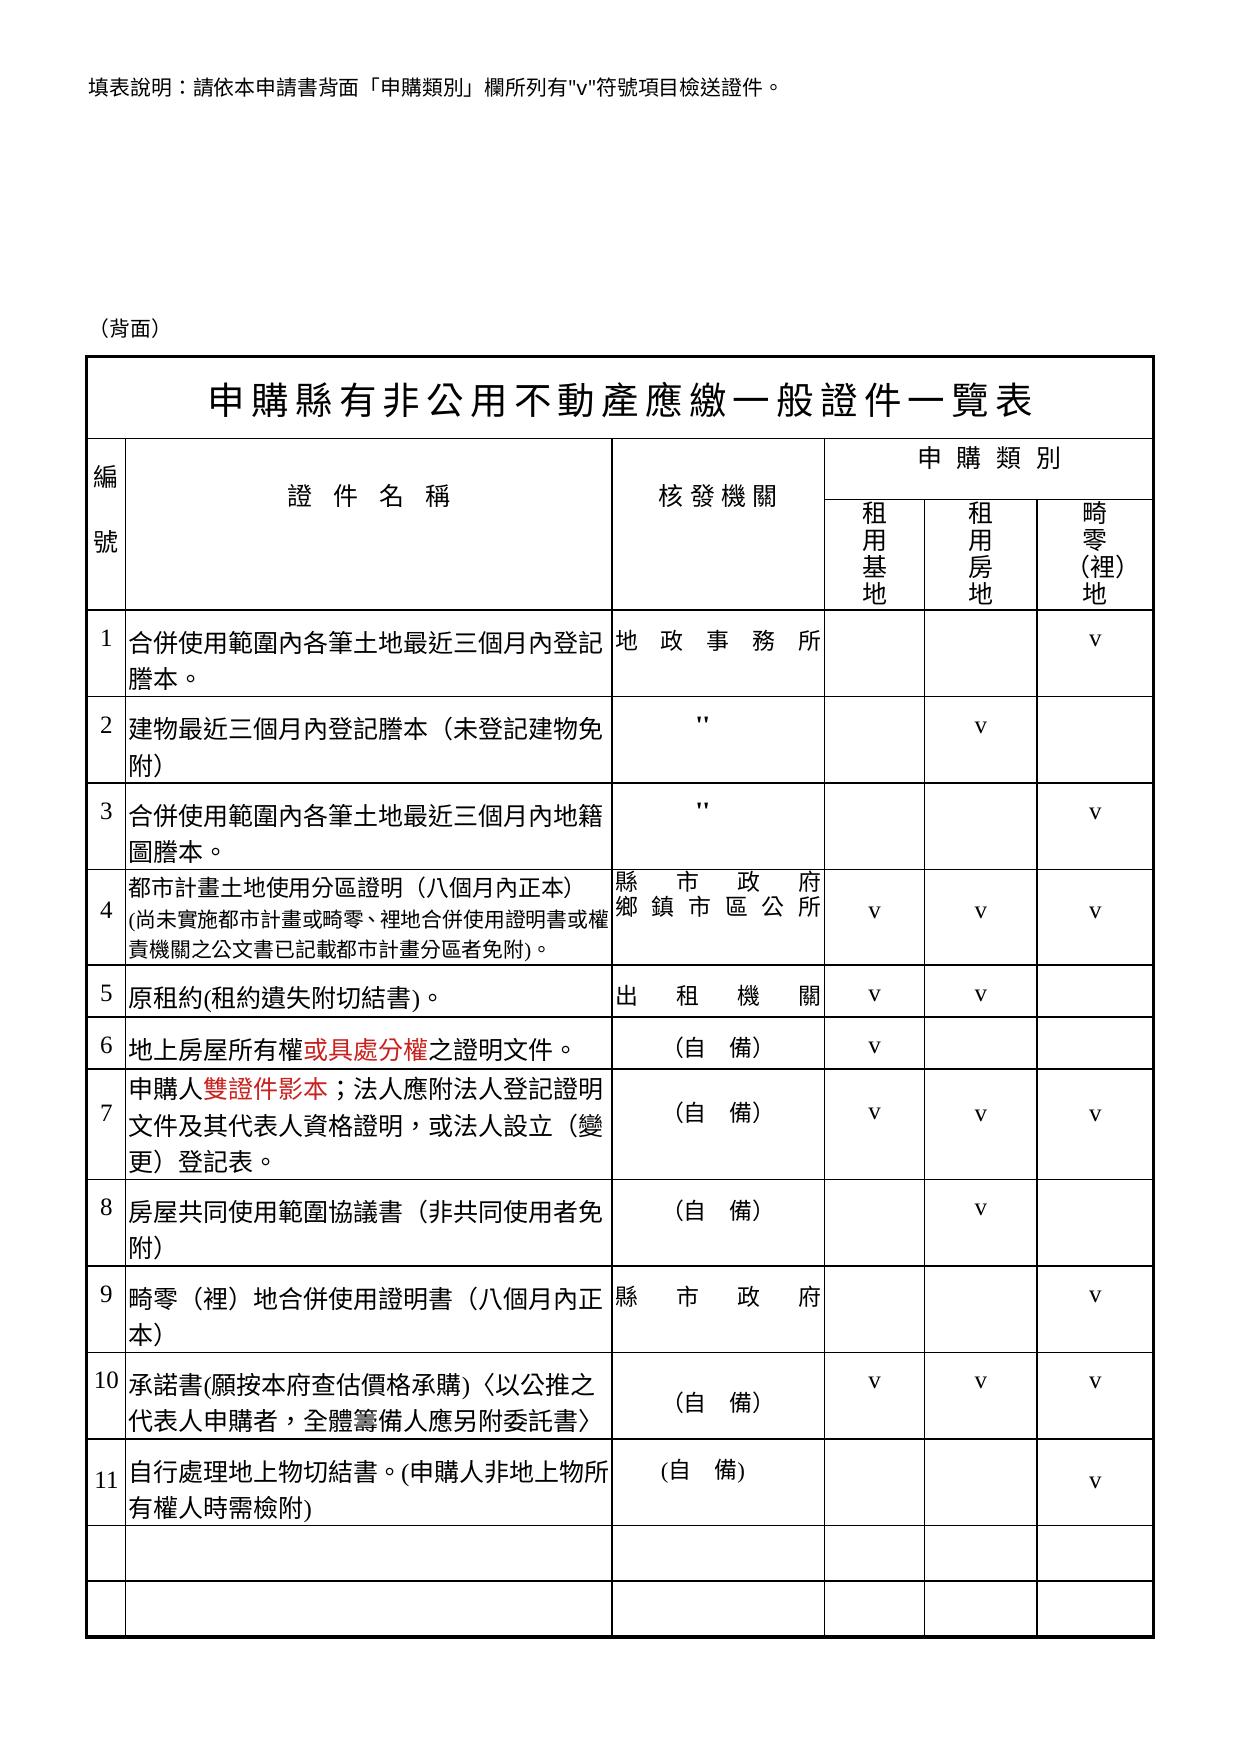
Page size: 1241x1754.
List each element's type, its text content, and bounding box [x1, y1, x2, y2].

table_cell (自 備) [613, 1440, 824, 1525]
table_cell 租 用 基 地 [825, 500, 924, 609]
table_cell 畸零（裡）地合併使用證明書（八個月內正本） [126, 1267, 611, 1352]
table_cell 8 [88, 1180, 125, 1265]
table_cell v [1038, 1440, 1152, 1525]
text （背面） [89, 312, 1152, 343]
table_cell v [825, 870, 924, 964]
table_cell [925, 1582, 1036, 1635]
table_cell [925, 611, 1036, 696]
table_header 申購縣有非公用不動產應繳一般證件一覽表 [88, 358, 1152, 437]
table_cell [825, 1267, 924, 1352]
text 填表說明：請依本申請書背面「申購類別」欄所列有"v"符號項目檢送證件。 [89, 71, 1152, 101]
table_cell 原租約(租約遺失附切結書)。 [126, 966, 611, 1016]
table_cell [825, 784, 924, 869]
table_cell [825, 1526, 924, 1580]
table_cell v [925, 1070, 1036, 1178]
table_cell [825, 611, 924, 696]
table_cell [1038, 1180, 1152, 1265]
table_cell [88, 1582, 125, 1635]
table_cell 1 [88, 611, 125, 696]
table_cell v [1038, 611, 1152, 696]
table_cell [613, 1526, 824, 1580]
table_cell [1038, 1526, 1152, 1580]
table_cell v [825, 1070, 924, 1178]
table_cell [1038, 966, 1152, 1016]
table_cell 承諾書(願按本府查估價格承購)〈以公推之代表人申購者，全體籌備人應另附委託書〉 [126, 1353, 611, 1438]
table_cell 3 [88, 784, 125, 869]
table_cell [825, 1582, 924, 1635]
table_cell [1038, 697, 1152, 782]
table_cell 畸 零 （裡） 地 [1038, 500, 1152, 609]
table_cell 5 [88, 966, 125, 1016]
table_cell 建物最近三個月內登記謄本（未登記建物免附） [126, 697, 611, 782]
table_cell v [825, 1018, 924, 1068]
table_cell [126, 1582, 611, 1635]
table_cell （自 備） [613, 1018, 824, 1068]
table_cell （自 備） [613, 1070, 824, 1178]
table_cell [925, 784, 1036, 869]
table_cell 申 購 類 別 [825, 439, 1152, 499]
table_cell 核發機關 [613, 439, 824, 609]
table_cell 地政事務所 [613, 611, 824, 696]
table_cell 申購人雙證件影本；法人應附法人登記證明文件及其代表人資格證明，或法人設立（變更）登記表。 [126, 1070, 611, 1178]
table_cell 7 [88, 1070, 125, 1178]
table_cell v [1038, 870, 1152, 964]
table_cell 房屋共同使用範圍協議書（非共同使用者免附） [126, 1180, 611, 1265]
table_cell [88, 1526, 125, 1580]
table_cell [1038, 1582, 1152, 1635]
table_cell 合併使用範圍內各筆土地最近三個月內地籍圖謄本。 [126, 784, 611, 869]
table_cell v [825, 966, 924, 1016]
table_cell [925, 1526, 1036, 1580]
table_cell v [925, 1353, 1036, 1438]
table_cell v [1038, 1353, 1152, 1438]
table_cell 出租機關 [613, 966, 824, 1016]
table_cell 縣市政府 [613, 1267, 824, 1352]
table_cell [1038, 1018, 1152, 1068]
table_cell [925, 1018, 1036, 1068]
table_cell 租 用 房 地 [925, 500, 1036, 609]
table_cell v [925, 1180, 1036, 1265]
table_cell [825, 1440, 924, 1525]
table_cell [126, 1526, 611, 1580]
table_cell v [925, 870, 1036, 964]
table_cell v [1038, 784, 1152, 869]
table_cell 都市計畫土地使用分區證明（八個月內正本） (尚未實施都市計畫或畸零、裡地合併使用證明書或權責機關之公文書已記載都市計畫分區者免附)。 [126, 870, 611, 964]
table_cell 編 號 [88, 439, 125, 609]
table_cell 6 [88, 1018, 125, 1068]
table_cell 自行處理地上物切結書。(申購人非地上物所有權人時需檢附) [126, 1440, 611, 1525]
table_cell v [925, 697, 1036, 782]
table_cell v [825, 1353, 924, 1438]
table_cell 證件名稱 [126, 439, 611, 609]
table_cell " [613, 697, 824, 782]
table_cell v [925, 966, 1036, 1016]
table_cell （自 備） [613, 1353, 824, 1438]
table_cell [925, 1267, 1036, 1352]
table_cell （自 備） [613, 1180, 824, 1265]
table_cell 地上房屋所有權或具處分權之證明文件。 [126, 1018, 611, 1068]
table_cell v [1038, 1267, 1152, 1352]
table_cell 縣市政府 鄉鎮市區公所 [613, 870, 824, 964]
table_cell 9 [88, 1267, 125, 1352]
table_cell 2 [88, 697, 125, 782]
table_cell [825, 1180, 924, 1265]
table_cell 11 [88, 1440, 125, 1525]
table_cell [925, 1440, 1036, 1525]
table_cell v [1038, 1070, 1152, 1178]
table_cell " [613, 784, 824, 869]
table_cell [825, 697, 924, 782]
table_cell [613, 1582, 824, 1635]
table_cell 4 [88, 870, 125, 964]
table_cell 合併使用範圍內各筆土地最近三個月內登記謄本。 [126, 611, 611, 696]
table_cell 10 [88, 1353, 125, 1438]
